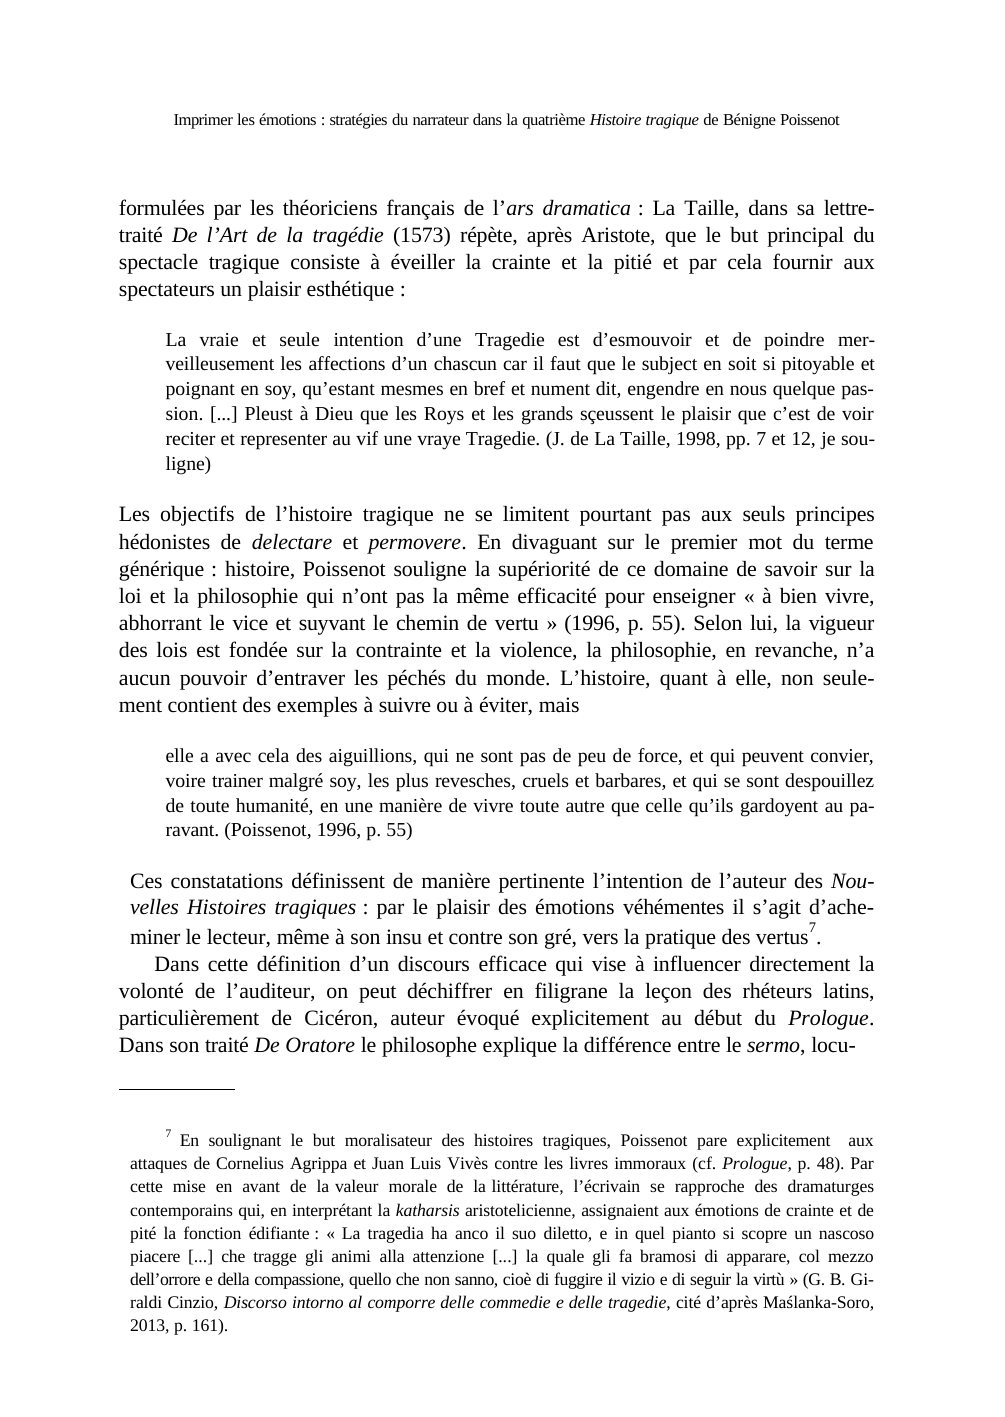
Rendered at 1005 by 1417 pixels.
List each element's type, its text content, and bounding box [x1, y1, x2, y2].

text Ces constatations définissent de manière pertinente l’intention de l’auteur des Nou- velles Histoires tragiques : par le plaisir des émotions véhémentes il s’agit d’ache- miner le lecteur, même à son insu et contre son gré, vers la pratique des vertus7. [130, 868, 875, 949]
text formulées par les théoriciens français de l’ars dramatica : La Taille, dans sa lettre- traité De l’Art de la tragédie (1573) répète, après Aristote, que le but principal du spectacle tragique consiste à éveiller la crainte et la pitié et par cela fournir aux spectateurs un plaisir esthétique : [119, 195, 875, 301]
text elle a avec cela des aiguillions, qui ne sont pas de peu de force, et qui peuvent convier, voire trainer malgré soy, les plus revesches, cruels et barbares, et qui se sont despouillez de toute humanité, en une manière de vivre toute autre que celle qu’ils gardoyent au pa- ravant. (Poissenot, 1996, p. 55) [165, 744, 875, 841]
text La vraie et seule intention d’une Tragedie est d’esmouvoir et de poindre mer- veilleusement les affections d’un chascun car il faut que le subject en soit si pitoyable et poignant en soy, qu’estant mesmes en bref et nument dit, engendre en nous quelque pas- sion. [...] Pleust à Dieu que les Roys et les grands sçeussent le plaisir que c’est de voir reciter et representer au vif une vraye Tragedie. (J. de La Taille, 1998, pp. 7 et 12, je sou- ligne) [165, 327, 875, 474]
text Les objectifs de l’histoire tragique ne se limitent pourtant pas aux seuls principes hédonistes de delectare et permovere. En divaguant sur le premier mot du terme générique : histoire, Poissenot souligne la supériorité de ce domaine de savoir sur la loi et la philosophie qui n’ont pas la même efficacité pour enseigner « à bien vivre, abhorrant le vice et suyvant le chemin de vertu » (1996, p. 55). Selon lui, la vigueur des lois est fondée sur la contrainte et la violence, la philosophie, en revanche, n’a aucun pouvoir d’entraver les péchés du monde. L’histoire, quant à elle, non seule- ment contient des exemples à suivre ou à éviter, mais [119, 501, 875, 717]
text 7 En soulignant le but moralisateur des histoires tragiques, Poissenot pare explicitement aux attaques de Cornelius Agrippa et Juan Luis Vivès contre les livres immoraux (cf. Prologue, p. 48). Par cette mise en avant de la valeur morale de la littérature, l’écrivain se rapproche des dramaturges contemporains qui, en interprétant la katharsis aristotelicienne, assignaient aux émotions de crainte et de pité la fonction édifiante : « La tragedia ha anco il suo diletto, e in quel pianto si scopre un nascoso piacere [...] che tragge gli animi alla attenzione [...] la quale gli fa bramosi di apparare, col mezzo dell’orrore e della compassione, quello che non sanno, cioè di fuggire il vizio e di seguir la virtù » (G. B. Gi- raldi Cinzio, Discorso intorno al comporre delle commedie e delle tragedie, cité d’après Maślanka-Soro, 2013, p. 161). [130, 1126, 875, 1335]
text Dans cette définition d’un discours efficace qui vise à influencer directement la volonté de l’auditeur, on peut déchiffrer en filigrane la leçon des rhéteurs latins, particulièrement de Cicéron, auteur évoqué explicitement au début du Prologue. Dans son traité De Oratore le philosophe explique la différence entre le sermo, locu- [119, 951, 875, 1058]
